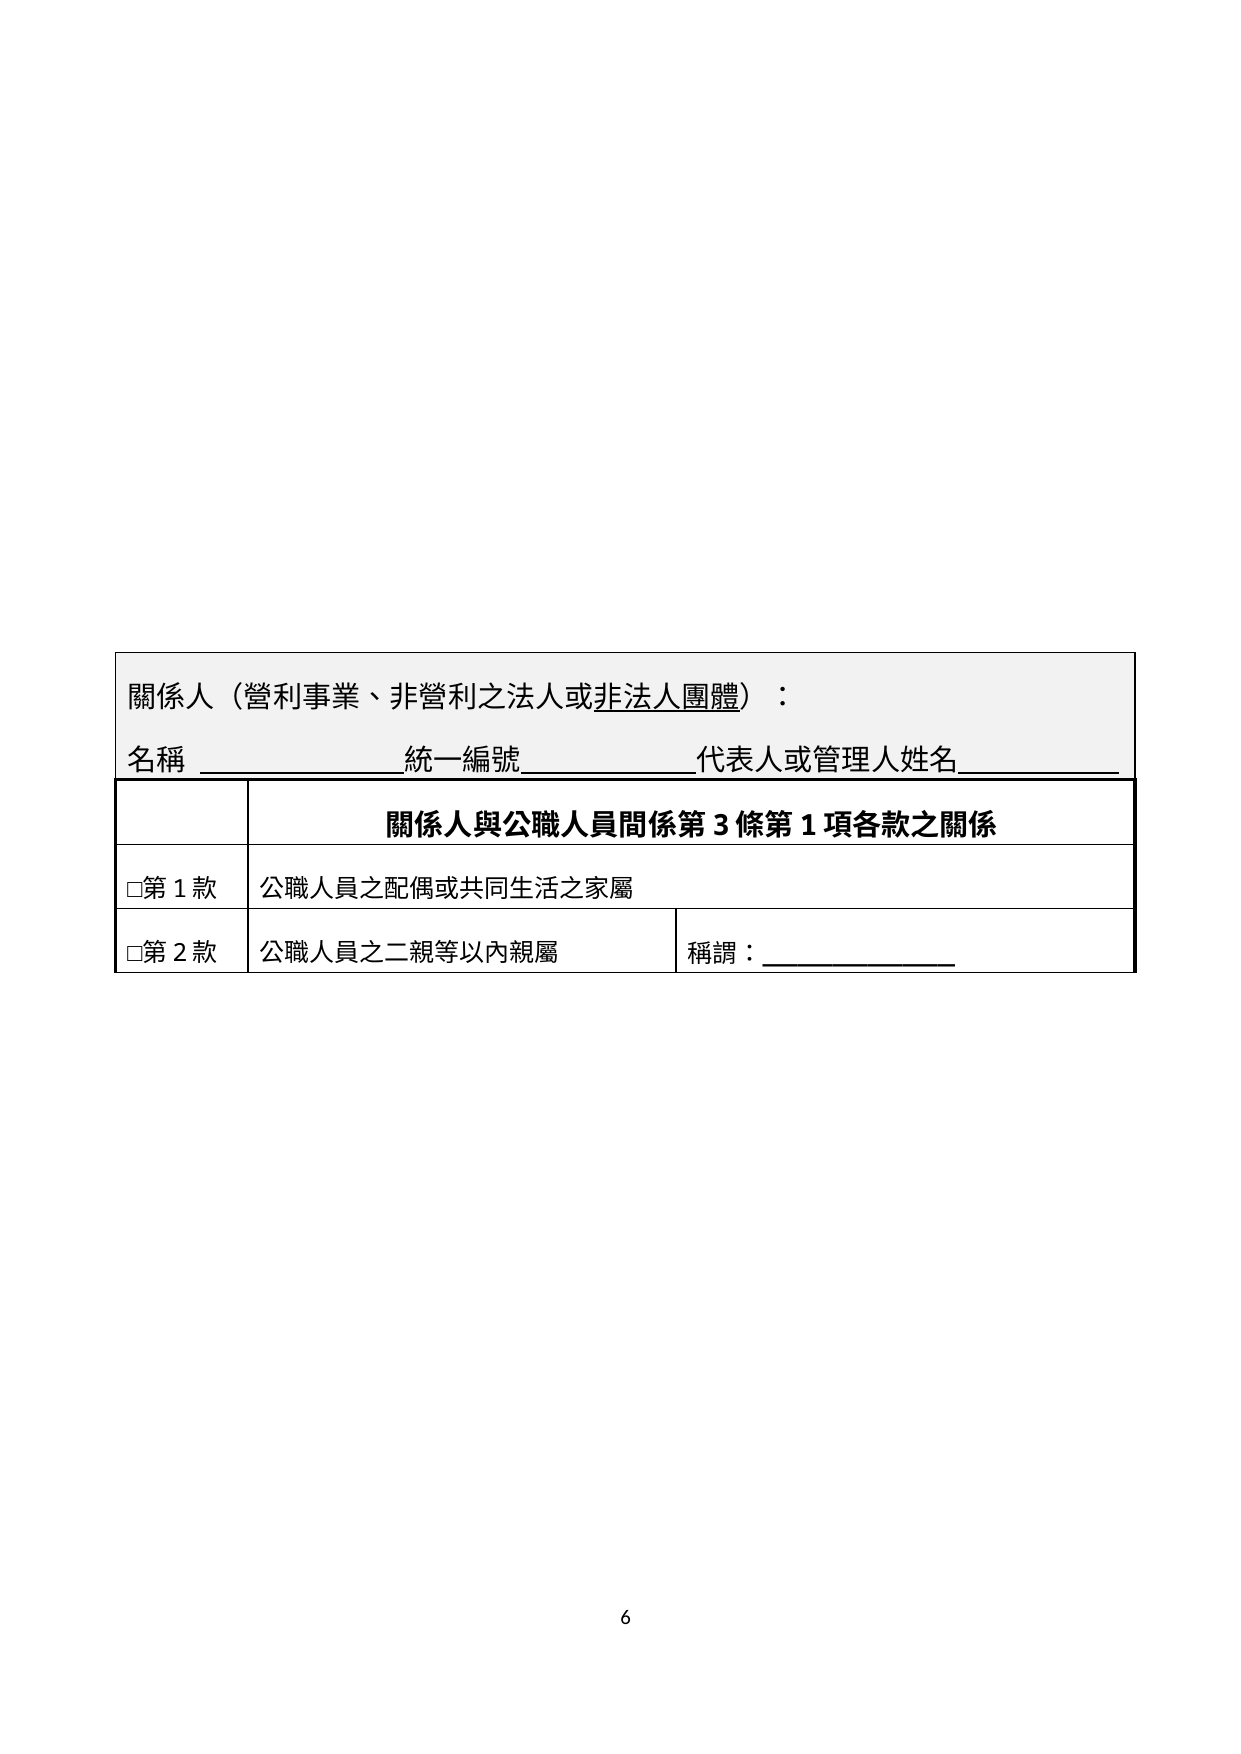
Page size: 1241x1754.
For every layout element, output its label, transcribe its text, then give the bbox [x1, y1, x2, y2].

table_cell 公職人員之配偶或共同生活之家屬 [249, 845, 1133, 908]
table_cell 關係人與公職人員間係第3條第1項各款之關係 [249, 781, 1133, 844]
table_cell 稱謂：___________ [677, 909, 1133, 972]
table_cell 關係人 關係人（自然人）：姓名_________________ 關係人（營利事業、非營利之法人或非法人團體）： 名稱 統一編號 代表人或管理人姓名 [116, 653, 1134, 778]
table_cell □第1款 [117, 845, 247, 908]
table_cell □第2款 [117, 909, 247, 972]
table_cell [117, 781, 247, 844]
table_cell 公職人員之二親等以內親屬 [249, 909, 675, 972]
